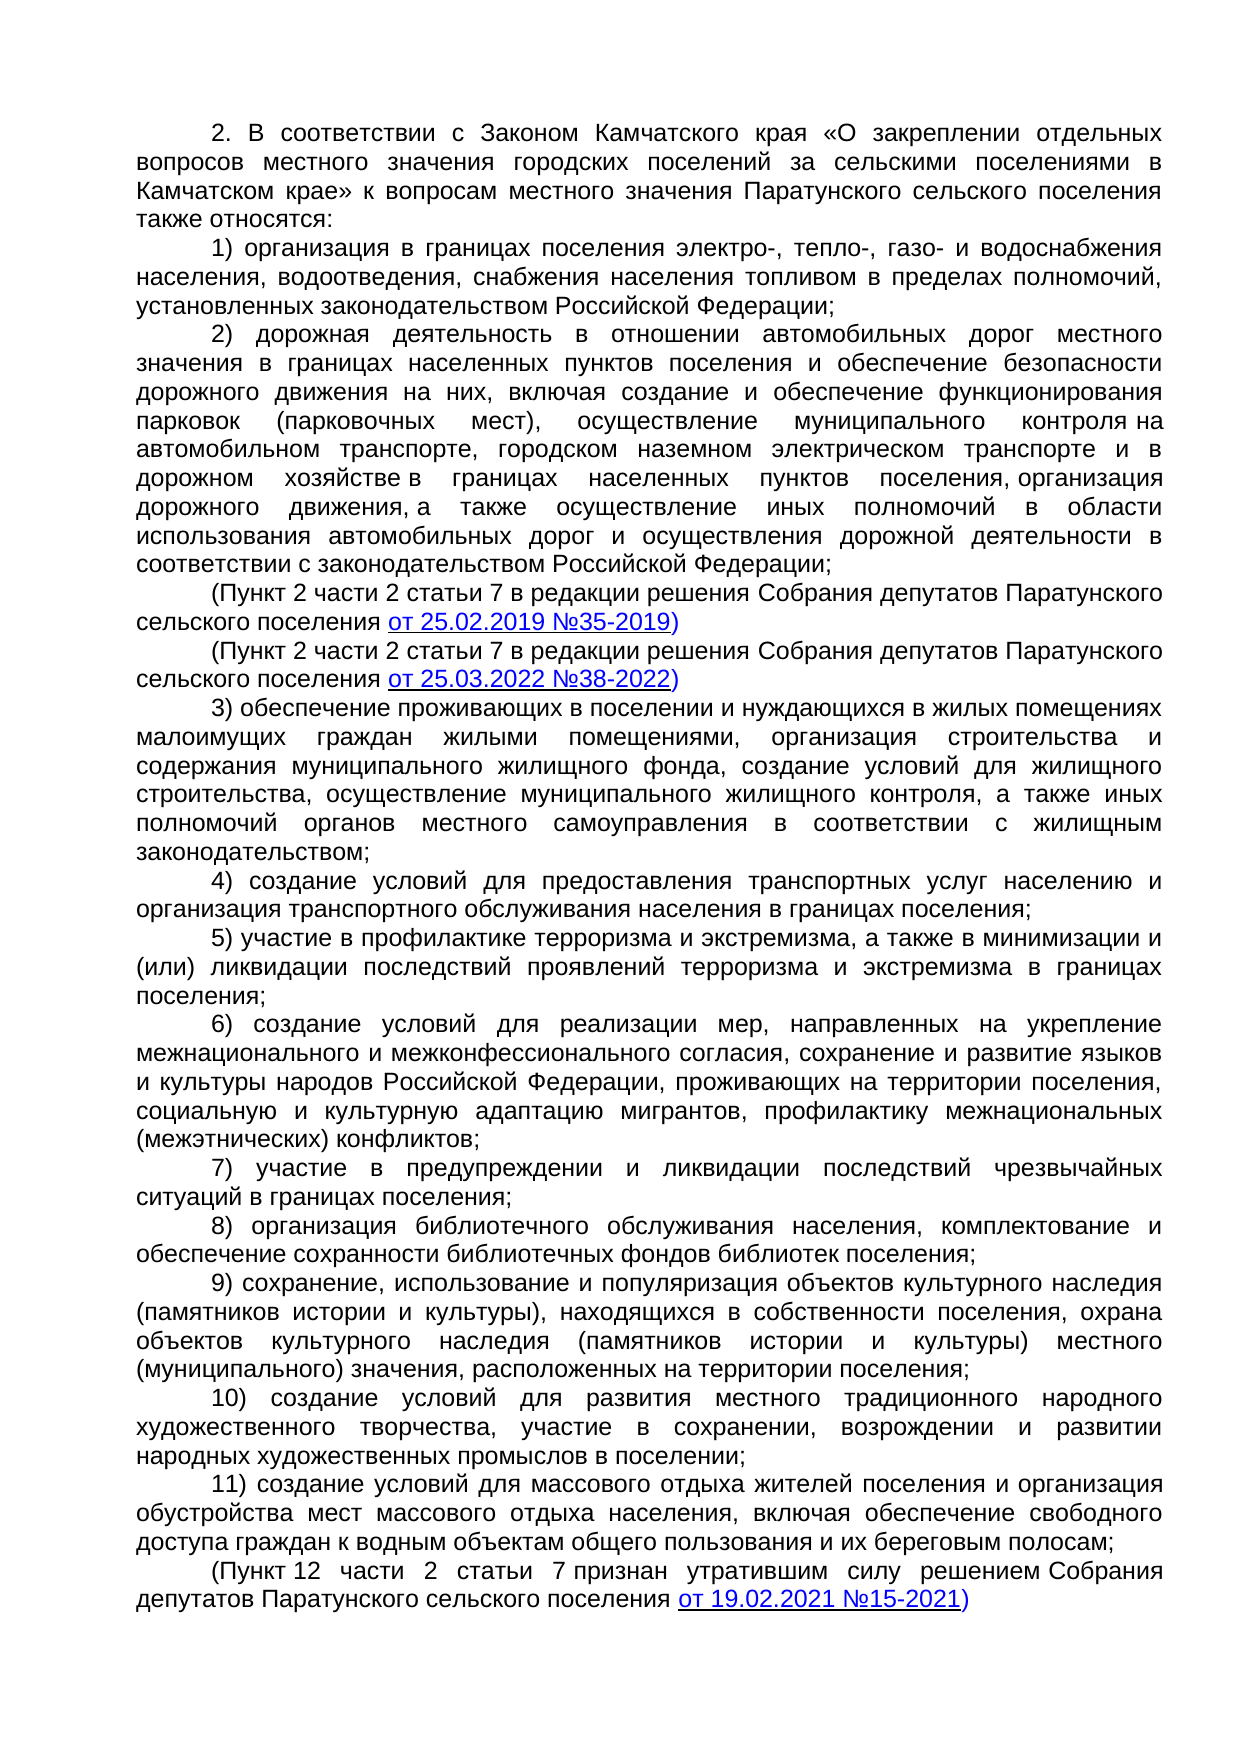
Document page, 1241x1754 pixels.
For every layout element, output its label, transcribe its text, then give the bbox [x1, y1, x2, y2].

text 11) создание условий для массового отдыха жителей поселения и организация обустройства мест массового отдыха населения, включая обеспечение свободного доступа граждан к водным объектам общего пользования и их береговым полосам; [136, 1469, 1163, 1556]
text (Пункт 12 части 2 статьи 7 признан утратившим силу решением Собрания депутатов Паратунского сельского поселения от 19.02.2021 №15-2021) [136, 1556, 1163, 1613]
text 5) участие в профилактике терроризма и экстремизма, а также в минимизации и (или) ликвидации последствий проявлений терроризма и экстремизма в границах поселения; [136, 923, 1163, 1009]
text 7) участие в предупреждении и ликвидации последствий чрезвычайных ситуаций в границах поселения; [136, 1153, 1163, 1211]
text 6) создание условий для реализации мер, направленных на укрепление межнационального и межконфессионального согласия, сохранение и развитие языков и культуры народов Российской Федерации, проживающих на территории поселения, социальную и культурную адаптацию мигрантов, профилактику межнациональных (межэтнических) конфликтов; [136, 1009, 1163, 1153]
text 10) создание условий для развития местного традиционного народного художественного творчества, участие в сохранении, возрождении и развитии народных художественных промыслов в поселении; [136, 1383, 1163, 1469]
text 2. В соответствии с Законом Камчатского края «О закреплении отдельных вопросов местного значения городских поселений за сельскими поселениями в Камчатском крае» к вопросам местного значения Паратунского сельского поселения также относятся: [136, 118, 1163, 233]
text 2) дорожная деятельность в отношении автомобильных дорог местного значения в границах населенных пунктов поселения и обеспечение безопасности дорожного движения на них, включая создание и обеспечение функционирования парковок (парковочных мест), осуществление муниципального контроля на автомобильном транспорте, городском наземном электрическом транспорте и в дорожном хозяйстве в границах населенных пунктов поселения, организация дорожного движения, а также осуществление иных полномочий в области использования автомобильных дорог и осуществления дорожной деятельности в соответствии с законодательством Российской Федерации; [136, 319, 1163, 578]
text (Пункт 2 части 2 статьи 7 в редакции решения Собрания депутатов Паратунского сельского поселения от 25.02.2019 №35-2019) [136, 578, 1163, 636]
text 1) организация в границах поселения электро-, тепло-, газо- и водоснабжения населения, водоотведения, снабжения населения топливом в пределах полномочий, установленных законодательством Российской Федерации; [136, 233, 1163, 319]
text 9) сохранение, использование и популяризация объектов культурного наследия (памятников истории и культуры), находящихся в собственности поселения, охрана объектов культурного наследия (памятников истории и культуры) местного (муниципального) значения, расположенных на территории поселения; [136, 1268, 1163, 1383]
text 4) создание условий для предоставления транспортных услуг населению и организация транспортного обслуживания населения в границах поселения; [136, 866, 1163, 923]
text 3) обеспечение проживающих в поселении и нуждающихся в жилых помещениях малоимущих граждан жилыми помещениями, организация строительства и содержания муниципального жилищного фонда, создание условий для жилищного строительства, осуществление муниципального жилищного контроля, а также иных полномочий органов местного самоуправления в соответствии с жилищным законодательством; [136, 693, 1163, 866]
text (Пункт 2 части 2 статьи 7 в редакции решения Собрания депутатов Паратунского сельского поселения от 25.03.2022 №38-2022) [136, 636, 1163, 693]
text 8) организация библиотечного обслуживания населения, комплектование и обеспечение сохранности библиотечных фондов библиотек поселения; [136, 1211, 1163, 1268]
